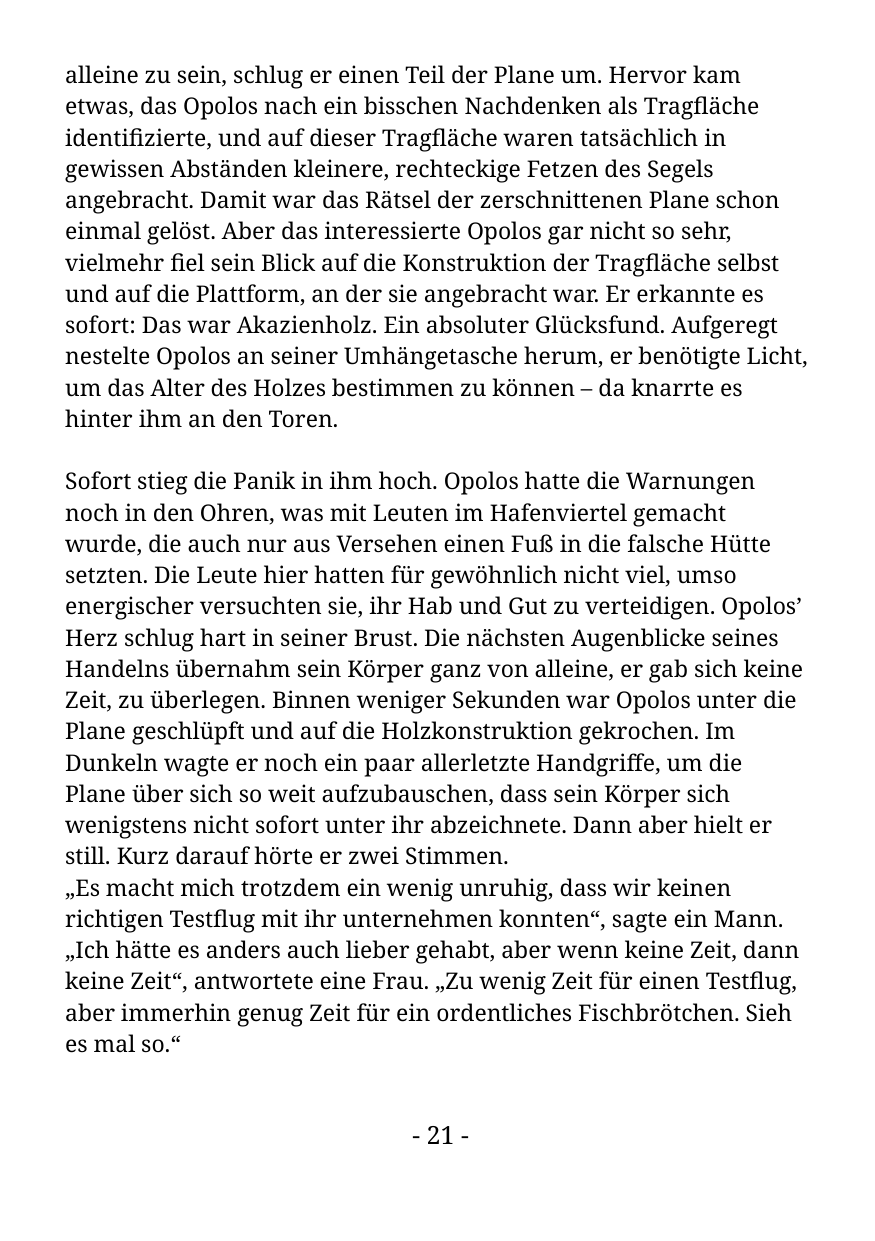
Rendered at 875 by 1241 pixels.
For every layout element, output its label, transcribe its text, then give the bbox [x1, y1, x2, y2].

text Sofort stieg die Panik in ihm hoch. Opolos hatte die Warnungen noch in den Ohren, was mit Leuten im Hafenviertel gemacht wurde, die auch nur aus Versehen einen Fuß in die falsche Hütte setzten. Die Leute hier hatten für gewöhnlich nicht viel, umso energischer versuchten sie, ihr Hab und Gut zu verteidigen. Opolos’ Herz schlug hart in seiner Brust. Die nächsten Augenblicke seines Handelns übernahm sein Körper ganz von alleine, er gab sich keine Zeit, zu überlegen. Binnen weniger Sekunden war Opolos unter die Plane geschlüpft und auf die Holzkonstruktion gekrochen. Im Dunkeln wagte er noch ein paar allerletzte Handgriffe, um die Plane über sich so weit aufzubauschen, dass sein Körper sich wenigstens nicht sofort unter ihr abzeichnete. Dann aber hielt er still. Kurz darauf hörte er zwei Stimmen. [65, 465, 809, 872]
text alleine zu sein, schlug er einen Teil der Plane um. Hervor kam etwas, das Opolos nach ein bisschen Nachdenken als Tragfläche identifizierte, und auf dieser Tragfläche waren tatsächlich in gewissen Abständen kleinere, rechteckige Fetzen des Segels angebracht. Damit war das Rätsel der zerschnittenen Plane schon einmal gelöst. Aber das interessierte Opolos gar nicht so sehr, vielmehr fiel sein Blick auf die Konstruktion der Tragfläche selbst und auf die Plattform, an der sie angebracht war. Er erkannte es sofort: Das war Akazienholz. Ein absoluter Glücksfund. Aufgeregt nestelte Opolos an seiner Umhängetasche herum, er benötigte Licht, um das Alter des Holzes bestimmen zu können – da knarrte es hinter ihm an den Toren. [65, 59, 809, 434]
text „Ich hätte es anders auch lieber gehabt, aber wenn keine Zeit, dann keine Zeit“, antwortete eine Frau. „Zu wenig Zeit für einen Testflug, aber immerhin genug Zeit für ein ordentliches Fischbrötchen. Sieh es mal so.“ [65, 934, 809, 1059]
text „Es macht mich trotzdem ein wenig unruhig, dass wir keinen richtigen Testflug mit ihr unternehmen konnten“, sagte ein Mann. [65, 872, 809, 934]
